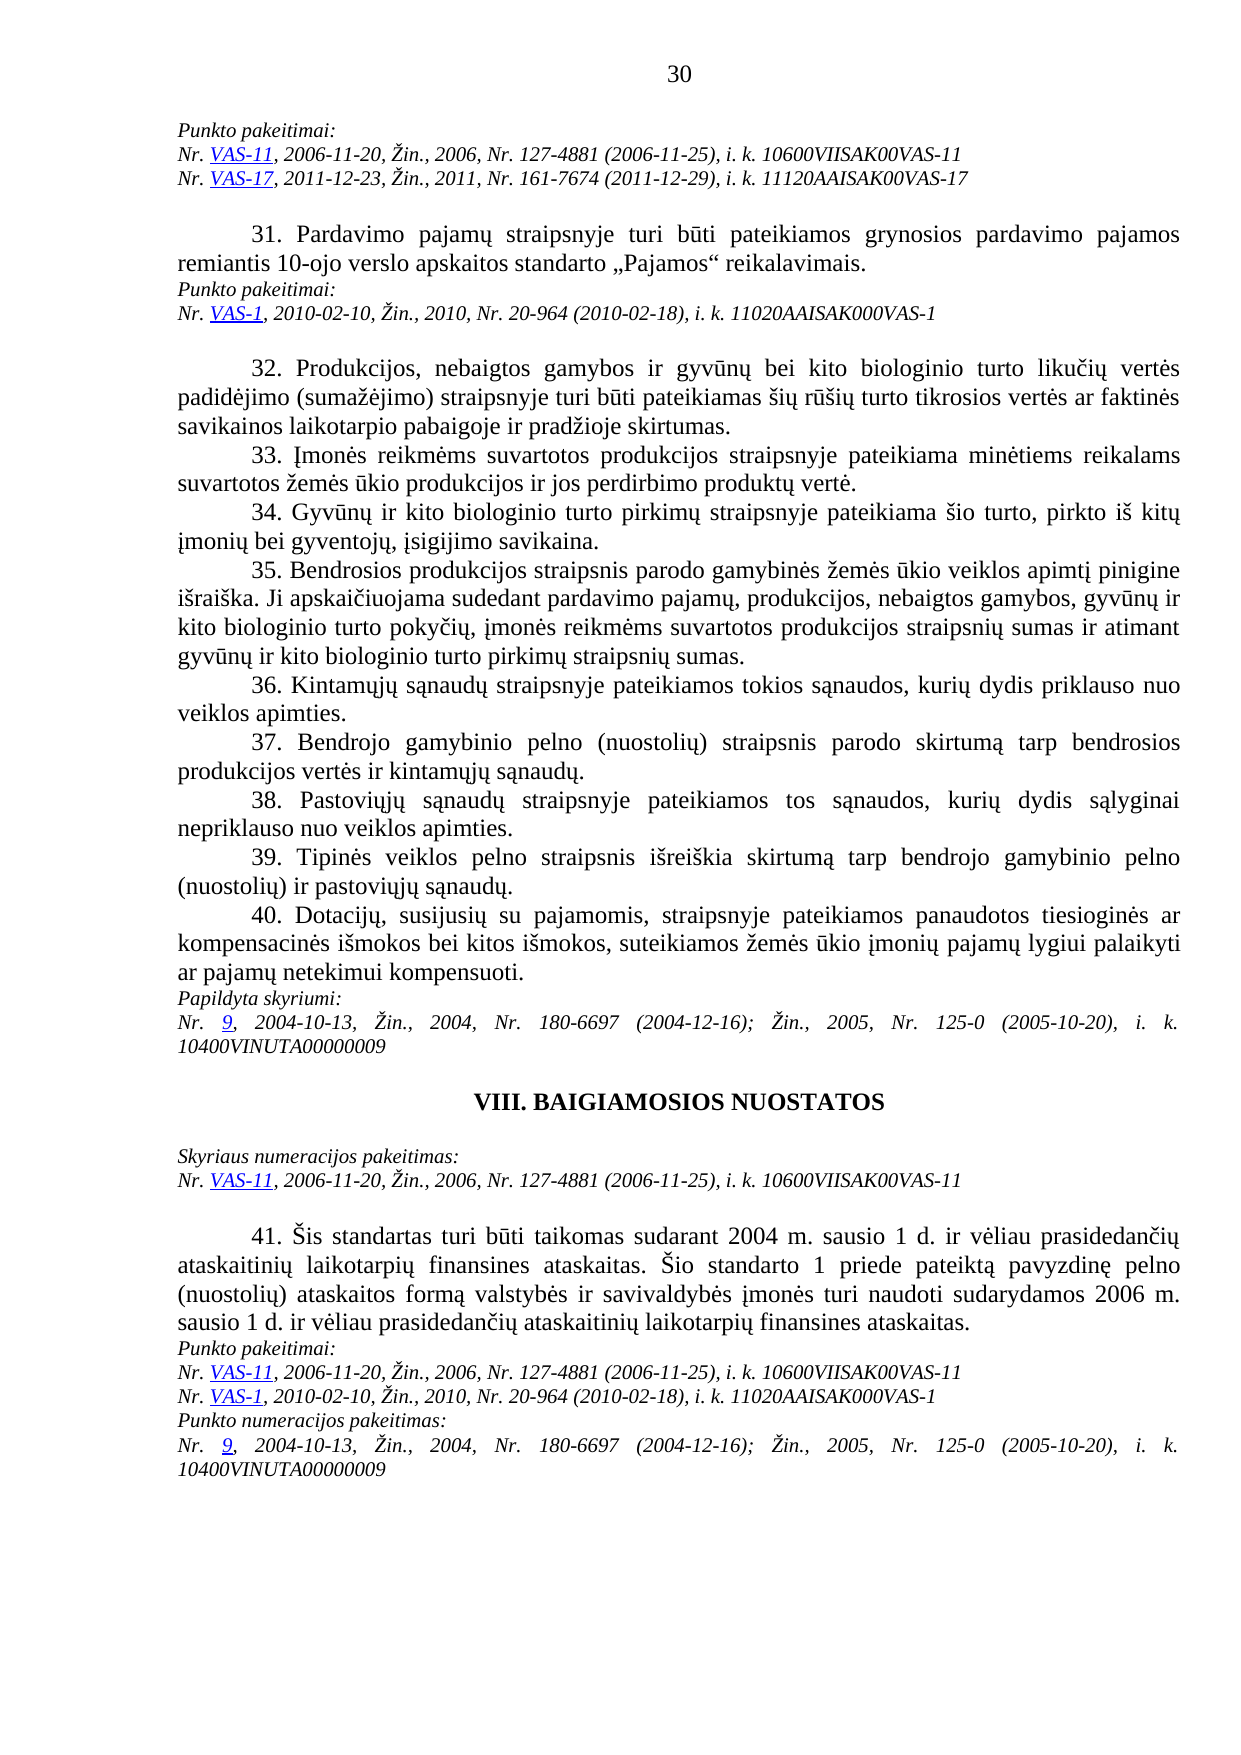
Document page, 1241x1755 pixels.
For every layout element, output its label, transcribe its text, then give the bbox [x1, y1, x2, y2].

text Nr. VAS-17, 2011-12-23, Žin., 2011, Nr. 161-7674 (2011-12-29), i. k. 11120AAISAK00VAS-17 [177, 166, 1181, 190]
text Punkto pakeitimai: [177, 1336, 1181, 1360]
text 41. Šis standartas turi būti taikomas sudarant 2004 m. sausio 1 d. ir vėliau prasidedančių ataskaitinių laikotarpių finansines ataskaitas. Šio standarto 1 priede pateiktą pavyzdinę pelno (nuostolių) ataskaitos formą valstybės ir savivaldybės įmonės turi naudoti sudarydamos 2006 m. sausio 1 d. ir vėliau prasidedančių ataskaitinių laikotarpių finansines ataskaitas. [177, 1221, 1181, 1336]
text Nr. VAS-11, 2006-11-20, Žin., 2006, Nr. 127-4881 (2006-11-25), i. k. 10600VIISAK00VAS-11 [177, 1168, 1181, 1192]
text Nr. VAS-11, 2006-11-20, Žin., 2006, Nr. 127-4881 (2006-11-25), i. k. 10600VIISAK00VAS-11 [177, 142, 1181, 166]
text Skyriaus numeracijos pakeitimas: [177, 1144, 1181, 1168]
text VIII. BAIGIAMOSIOS NUOSTATOS [177, 1087, 1181, 1116]
text 33. Įmonės reikmėms suvartotos produkcijos straipsnyje pateikiama minėtiems reikalams suvartotos žemės ūkio produkcijos ir jos perdirbimo produktų vertė. [177, 440, 1181, 497]
text Nr. 9, 2004-10-13, Žin., 2004, Nr. 180-6697 (2004-12-16); Žin., 2005, Nr. 125-0 (2005-10-20), i. k. 10400VINUTA00000009 [177, 1432, 1181, 1481]
text Punkto pakeitimai: [177, 277, 1181, 301]
text 36. Kintamųjų sąnaudų straipsnyje pateikiamos tokios sąnaudos, kurių dydis priklauso nuo veiklos apimties. [177, 670, 1181, 727]
text Nr. VAS-11, 2006-11-20, Žin., 2006, Nr. 127-4881 (2006-11-25), i. k. 10600VIISAK00VAS-11 [177, 1360, 1181, 1384]
text 34. Gyvūnų ir kito biologinio turto pirkimų straipsnyje pateikiama šio turto, pirkto iš kitų įmonių bei gyventojų, įsigijimo savikaina. [177, 497, 1181, 555]
text 32. Produkcijos, nebaigtos gamybos ir gyvūnų bei kito biologinio turto likučių vertės padidėjimo (sumažėjimo) straipsnyje turi būti pateikiamas šių rūšių turto tikrosios vertės ar faktinės savikainos laikotarpio pabaigoje ir pradžioje skirtumas. [177, 353, 1181, 440]
text 37. Bendrojo gamybinio pelno (nuostolių) straipsnis parodo skirtumą tarp bendrosios produkcijos vertės ir kintamųjų sąnaudų. [177, 727, 1181, 785]
text 31. Pardavimo pajamų straipsnyje turi būti pateikiamos grynosios pardavimo pajamos remiantis 10-ojo verslo apskaitos standarto „Pajamos“ reikalavimais. [177, 219, 1181, 277]
text 39. Tipinės veiklos pelno straipsnis išreiškia skirtumą tarp bendrojo gamybinio pelno (nuostolių) ir pastoviųjų sąnaudų. [177, 842, 1181, 900]
text Nr. 9, 2004-10-13, Žin., 2004, Nr. 180-6697 (2004-12-16); Žin., 2005, Nr. 125-0 (2005-10-20), i. k. 10400VINUTA00000009 [177, 1010, 1181, 1058]
text 35. Bendrosios produkcijos straipsnis parodo gamybinės žemės ūkio veiklos apimtį pinigine išraiška. Ji apskaičiuojama sudedant pardavimo pajamų, produkcijos, nebaigtos gamybos, gyvūnų ir kito biologinio turto pokyčių, įmonės reikmėms suvartotos produkcijos straipsnių sumas ir atimant gyvūnų ir kito biologinio turto pirkimų straipsnių sumas. [177, 555, 1181, 670]
text Punkto numeracijos pakeitimas: [177, 1408, 1181, 1432]
text Nr. VAS-1, 2010-02-10, Žin., 2010, Nr. 20-964 (2010-02-18), i. k. 11020AAISAK000VAS-1 [177, 1384, 1181, 1408]
text Nr. VAS-1, 2010-02-10, Žin., 2010, Nr. 20-964 (2010-02-18), i. k. 11020AAISAK000VAS-1 [177, 301, 1181, 325]
text 38. Pastoviųjų sąnaudų straipsnyje pateikiamos tos sąnaudos, kurių dydis sąlyginai nepriklauso nuo veiklos apimties. [177, 785, 1181, 842]
text 40. Dotacijų, susijusių su pajamomis, straipsnyje pateikiamos panaudotos tiesioginės ar kompensacinės išmokos bei kitos išmokos, suteikiamos žemės ūkio įmonių pajamų lygiui palaikyti ar pajamų netekimui kompensuoti. [177, 900, 1181, 986]
text Punkto pakeitimai: [177, 118, 1181, 142]
text Papildyta skyriumi: [177, 986, 1181, 1010]
